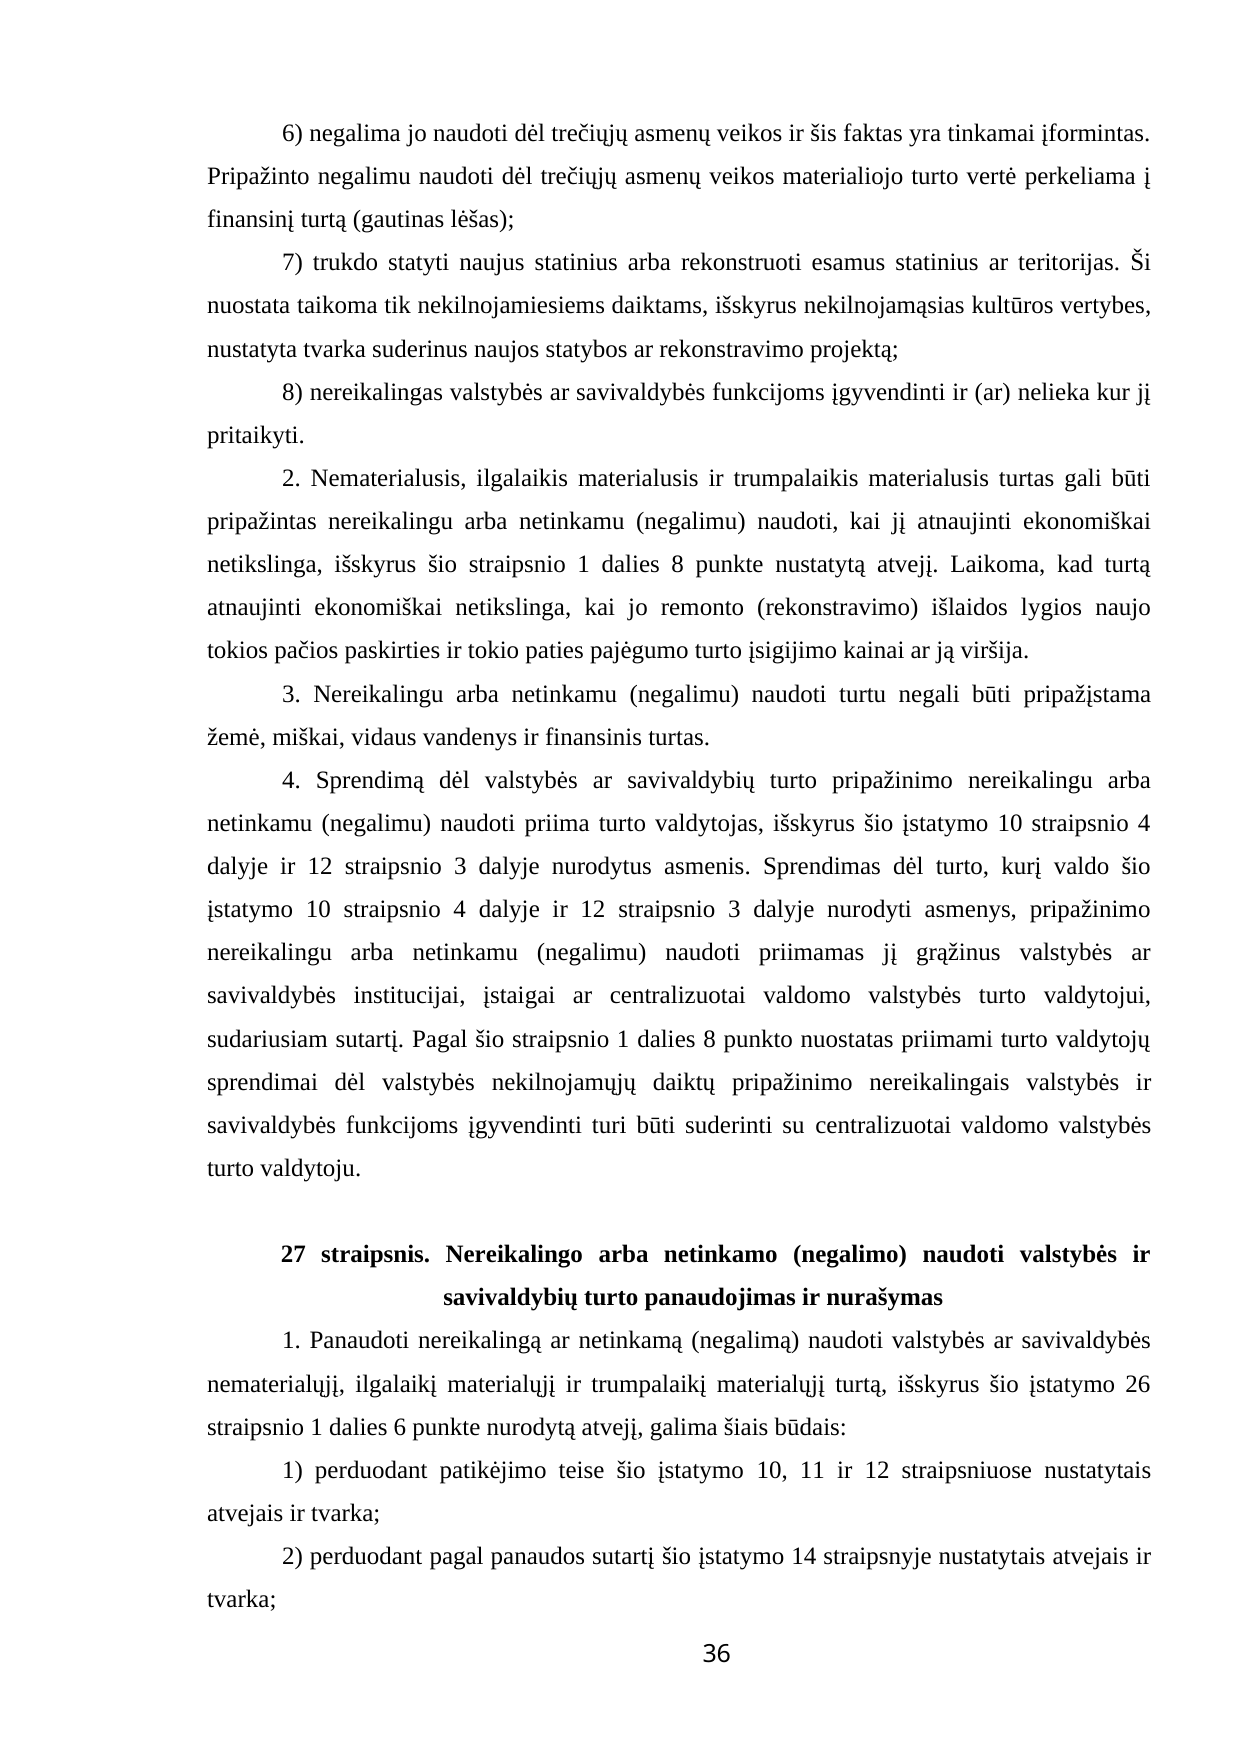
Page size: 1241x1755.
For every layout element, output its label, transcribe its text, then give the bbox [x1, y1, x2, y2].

text 2. Nematerialusis, ilgalaikis materialusis ir trumpalaikis materialusis turtas gali būti pripažintas nereikalingu arba netinkamu (negalimu) naudoti, kai jį atnaujinti ekonomiškai netikslinga, išskyrus šio straipsnio 1 dalies 8 punkte nustatytą atvejį. Laikoma, kad turtą atnaujinti ekonomiškai netikslinga, kai jo remonto (rekonstravimo) išlaidos lygios naujo tokios pačios paskirties ir tokio paties pajėgumo turto įsigijimo kainai ar ją viršija. [207, 463, 1152, 664]
text 4. Sprendimą dėl valstybės ar savivaldybių turto pripažinimo nereikalingu arba netinkamu (negalimu) naudoti priima turto valdytojas, išskyrus šio įstatymo 10 straipsnio 4 dalyje ir 12 straipsnio 3 dalyje nurodytus asmenis. Sprendimas dėl turto, kurį valdo šio įstatymo 10 straipsnio 4 dalyje ir 12 straipsnio 3 dalyje nurodyti asmenys, pripažinimo nereikalingu arba netinkamu (negalimu) naudoti priimamas jį grąžinus valstybės ar savivaldybės institucijai, įstaigai ar centralizuotai valdomo valstybės turto valdytojui, sudariusiam sutartį. Pagal šio straipsnio 1 dalies 8 punkto nuostatas priimami turto valdytojų sprendimai dėl valstybės nekilnojamųjų daiktų pripažinimo nereikalingais valstybės ir savivaldybės funkcijoms įgyvendinti turi būti suderinti su centralizuotai valdomo valstybės turto valdytoju. [207, 765, 1152, 1182]
text 2) perduodant pagal panaudos sutartį šio įstatymo 14 straipsnyje nustatytais atvejais ir tvarka; [207, 1541, 1152, 1613]
text 7) trukdo statyti naujus statinius arba rekonstruoti esamus statinius ar teritorijas. Ši nuostata taikoma tik nekilnojamiesiems daiktams, išskyrus nekilnojamąsias kultūros vertybes, nustatyta tvarka suderinus naujos statybos ar rekonstravimo projektą; [207, 247, 1152, 362]
text 6) negalima jo naudoti dėl trečiųjų asmenų veikos ir šis faktas yra tinkamai įformintas. Pripažinto negalimu naudoti dėl trečiųjų asmenų veikos materialiojo turto vertė perkeliama į finansinį turtą (gautinas lėšas); [207, 118, 1152, 233]
text 1) perduodant patikėjimo teise šio įstatymo 10, 11 ir 12 straipsniuose nustatytais atvejais ir tvarka; [207, 1455, 1152, 1527]
text 27 straipsnis. Nereikalingo arba netinkamo (negalimo) naudoti valstybės ir savivaldybių turto panaudojimas ir nurašymas [281, 1239, 1152, 1311]
text 1. Panaudoti nereikalingą ar netinkamą (negalimą) naudoti valstybės ar savivaldybės nematerialųjį, ilgalaikį materialųjį ir trumpalaikį materialųjį turtą, išskyrus šio įstatymo 26 straipsnio 1 dalies 6 punkte nurodytą atvejį, galima šiais būdais: [207, 1326, 1152, 1441]
text 3. Nereikalingu arba netinkamu (negalimu) naudoti turtu negali būti pripažįstama žemė, miškai, vidaus vandenys ir finansinis turtas. [207, 679, 1152, 751]
text 8) nereikalingas valstybės ar savivaldybės funkcijoms įgyvendinti ir (ar) nelieka kur jį pritaikyti. [207, 377, 1152, 449]
